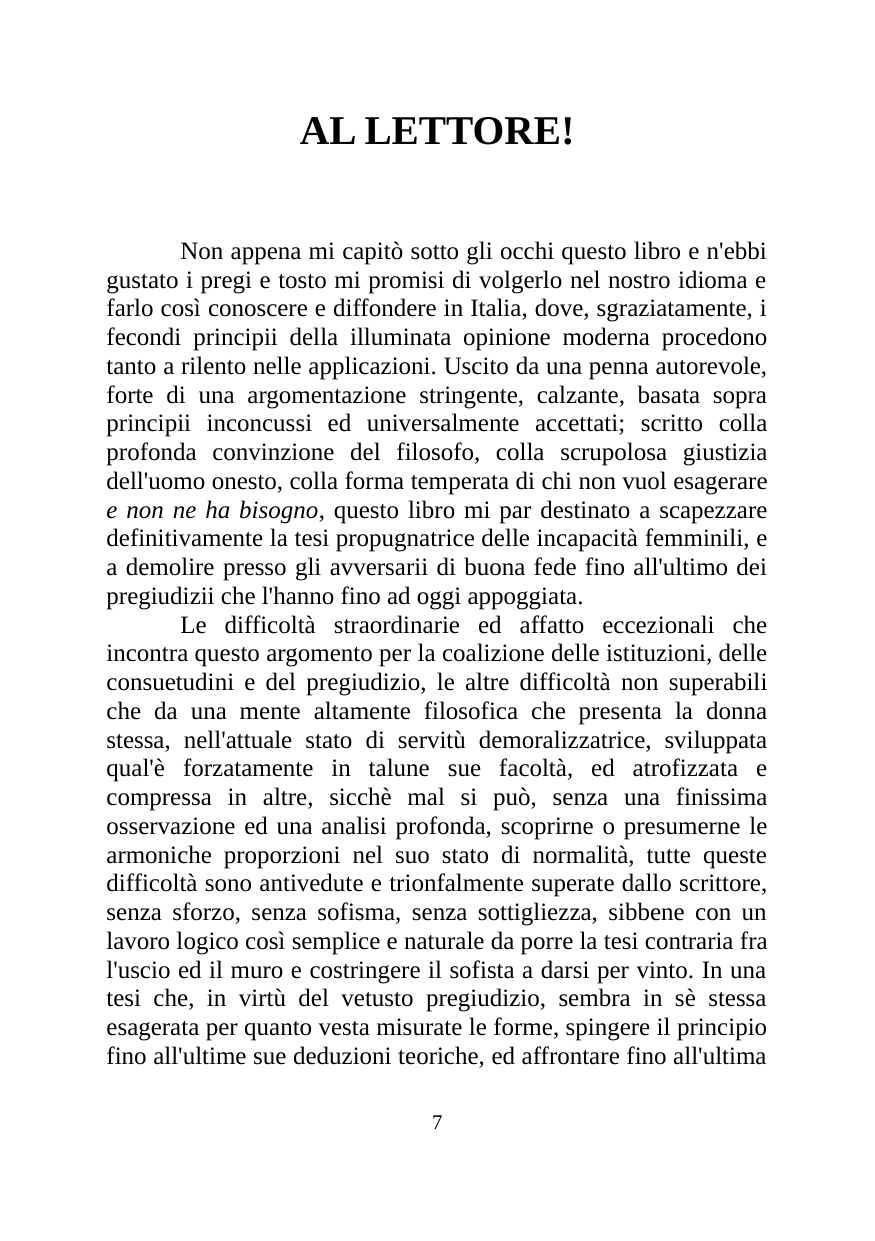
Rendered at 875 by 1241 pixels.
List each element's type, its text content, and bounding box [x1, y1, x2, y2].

subtitle AL LETTORE! [106, 106, 768, 153]
text Non appena mi capitò sotto gli occhi questo libro e n'ebbi gustato i pregi e tosto mi promisi di volgerlo nel nostro idioma e farlo così conoscere e diffondere in Italia, dove, sgraziatamente, i fecondi principii della illuminata opinione moderna procedono tanto a rilento nelle applicazioni. Uscito da una penna autorevole, forte di una argomentazione stringente, calzante, basata sopra principii inconcussi ed universalmente accettati; scritto colla profonda convinzione del filosofo, colla scrupolosa giustizia dell'uomo onesto, colla forma temperata di chi non vuol esagerare e non ne ha bisogno, questo libro mi par destinato a scapezzare definitivamente la tesi propugnatrice delle incapacità femminili, e a demolire presso gli avversarii di buona fede fino all'ultimo dei pregiudizii che l'hanno fino ad oggi appoggiata. [106, 236, 768, 610]
text Le difficoltà straordinarie ed affatto eccezionali che incontra questo argomento per la coalizione delle istituzioni, delle consuetudini e del pregiudizio, le altre difficoltà non superabili che da una mente altamente filosofica che presenta la donna stessa, nell'attuale stato di servitù demoralizzatrice, sviluppata qual'è forzatamente in talune sue facoltà, ed atrofizzata e compressa in altre, sicchè mal si può, senza una finissima osservazione ed una analisi profonda, scoprirne o presumerne le armoniche proporzioni nel suo stato di normalità, tutte queste difficoltà sono antivedute e trionfalmente superate dallo scrittore, senza sforzo, senza sofisma, senza sottigliezza, sibbene con un lavoro logico così semplice e naturale da porre la tesi contraria fra l'uscio ed il muro e costringere il sofista a darsi per vinto. In una tesi che, in virtù del vetusto pregiudizio, sembra in sè stessa esagerata per quanto vesta misurate le forme, spingere il principio fino all'ultime sue deduzioni teoriche, ed affrontare fino all'ultima [106, 610, 768, 1070]
